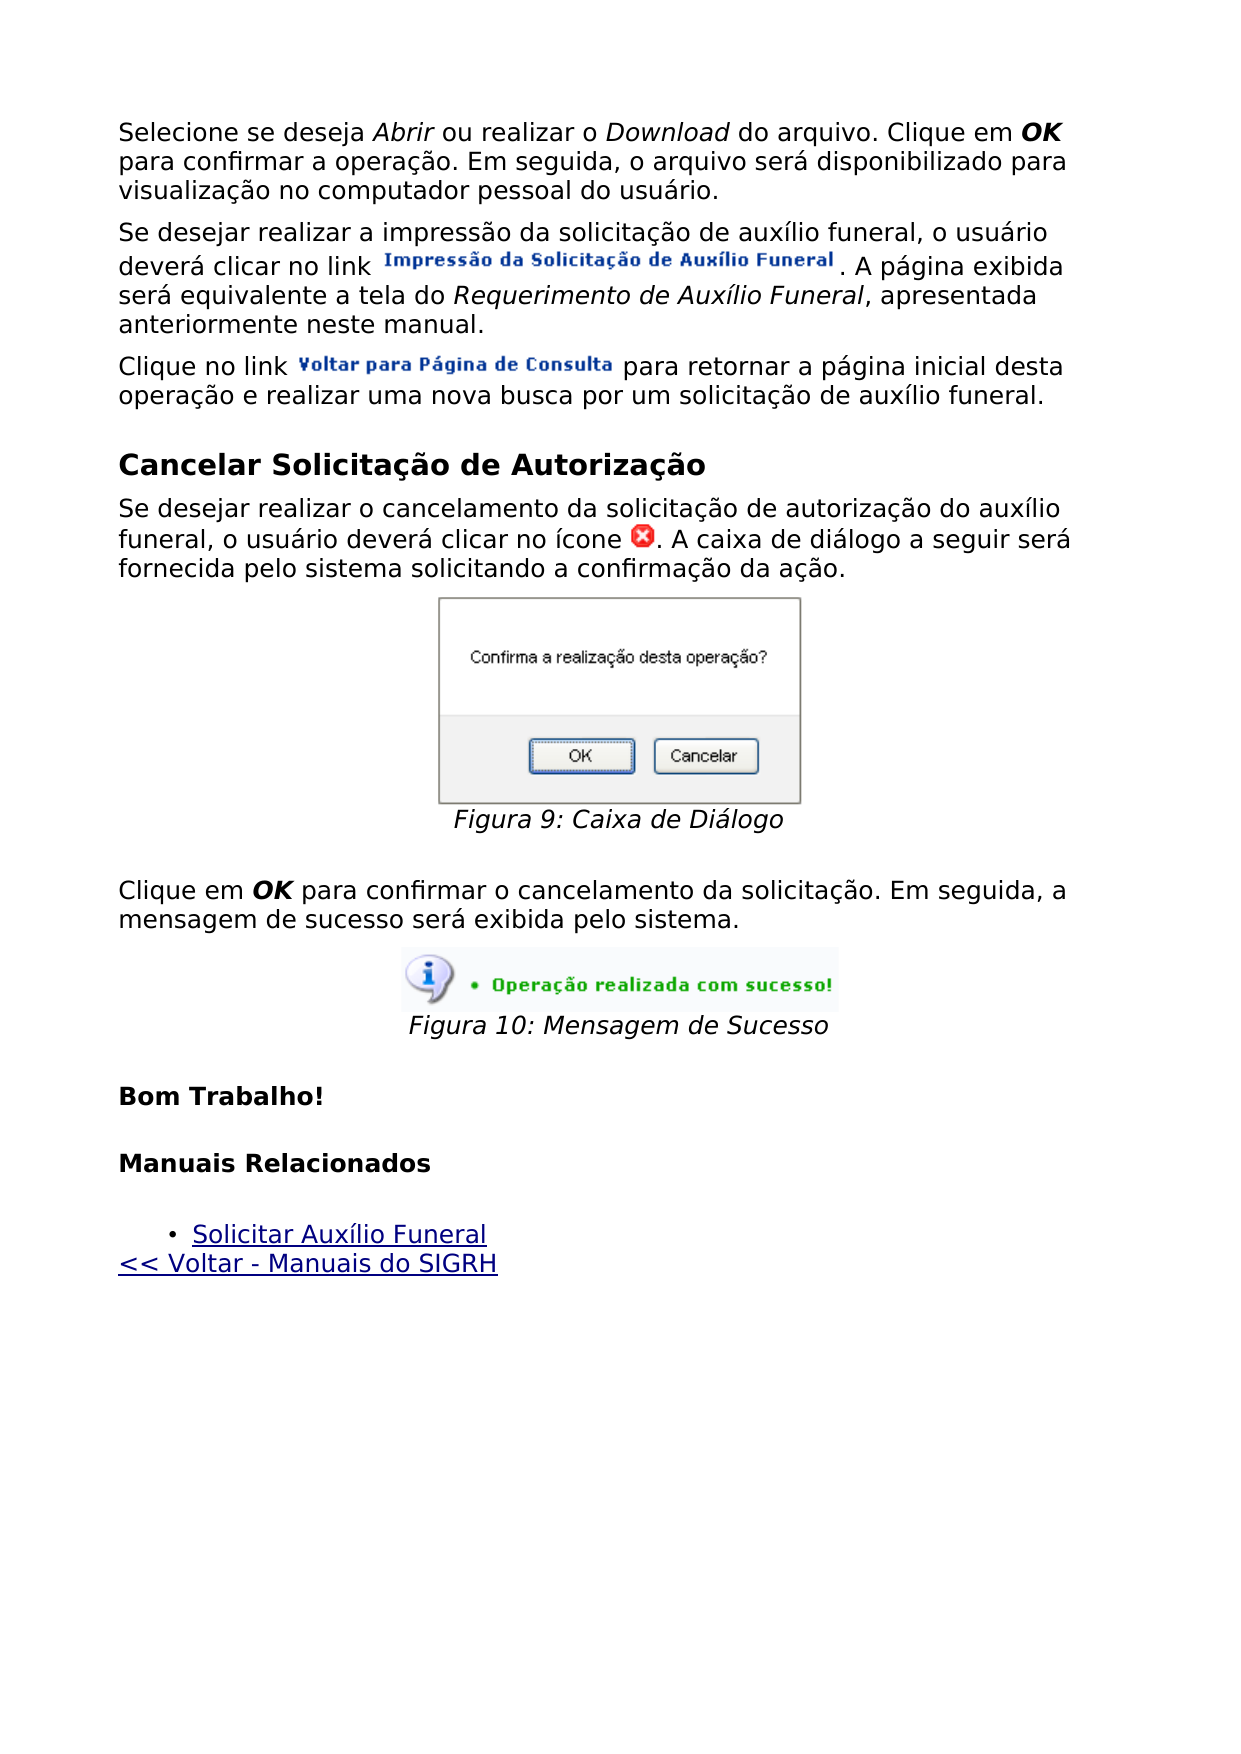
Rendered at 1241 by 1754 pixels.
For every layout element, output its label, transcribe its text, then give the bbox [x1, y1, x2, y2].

subtitle Cancelar Solicitação de Autorização [118, 448, 1122, 482]
text << Voltar - Manuais do SIGRH [118, 1249, 1122, 1278]
text Clique no link para retornar a página inicial desta operação e realizar uma nova busca por um solicitação de auxílio funeral. [118, 352, 1122, 411]
text Bom Trabalho! [118, 1082, 1122, 1111]
picture [437, 596, 803, 806]
list Solicitar Auxílio Funeral [177, 1220, 1122, 1249]
picture [295, 353, 615, 376]
text Figura 10: Mensagem de Sucesso [401, 1012, 839, 1041]
picture [379, 247, 839, 276]
picture [630, 523, 656, 549]
subtitle Manuais Relacionados [118, 1149, 1122, 1178]
text Figura 9: Caixa de Diálogo [437, 806, 803, 835]
text Se desejar realizar a impressão da solicitação de auxílio funeral, o usuário deverá clicar no link . A página exibida será equivalente a tela do Requerimento de Auxílio Funeral, apresentada anteriormente neste manual. [118, 218, 1122, 340]
text Clique em OK para confirmar o cancelamento da solicitação. Em seguida, a mensagem de sucesso será exibida pelo sistema. [118, 876, 1122, 935]
text Selecione se deseja Abrir ou realizar o Download do arquivo. Clique em OK para confirmar a operação. Em seguida, o arquivo será disponibilizado para visualização no computador pessoal do usuário. [118, 118, 1122, 206]
text Se desejar realizar o cancelamento da solicitação de autorização do auxílio funeral, o usuário deverá clicar no ícone . A caixa de diálogo a seguir será fornecida pelo sistema solicitando a confirmação da ação. [118, 494, 1122, 584]
picture [401, 947, 839, 1012]
